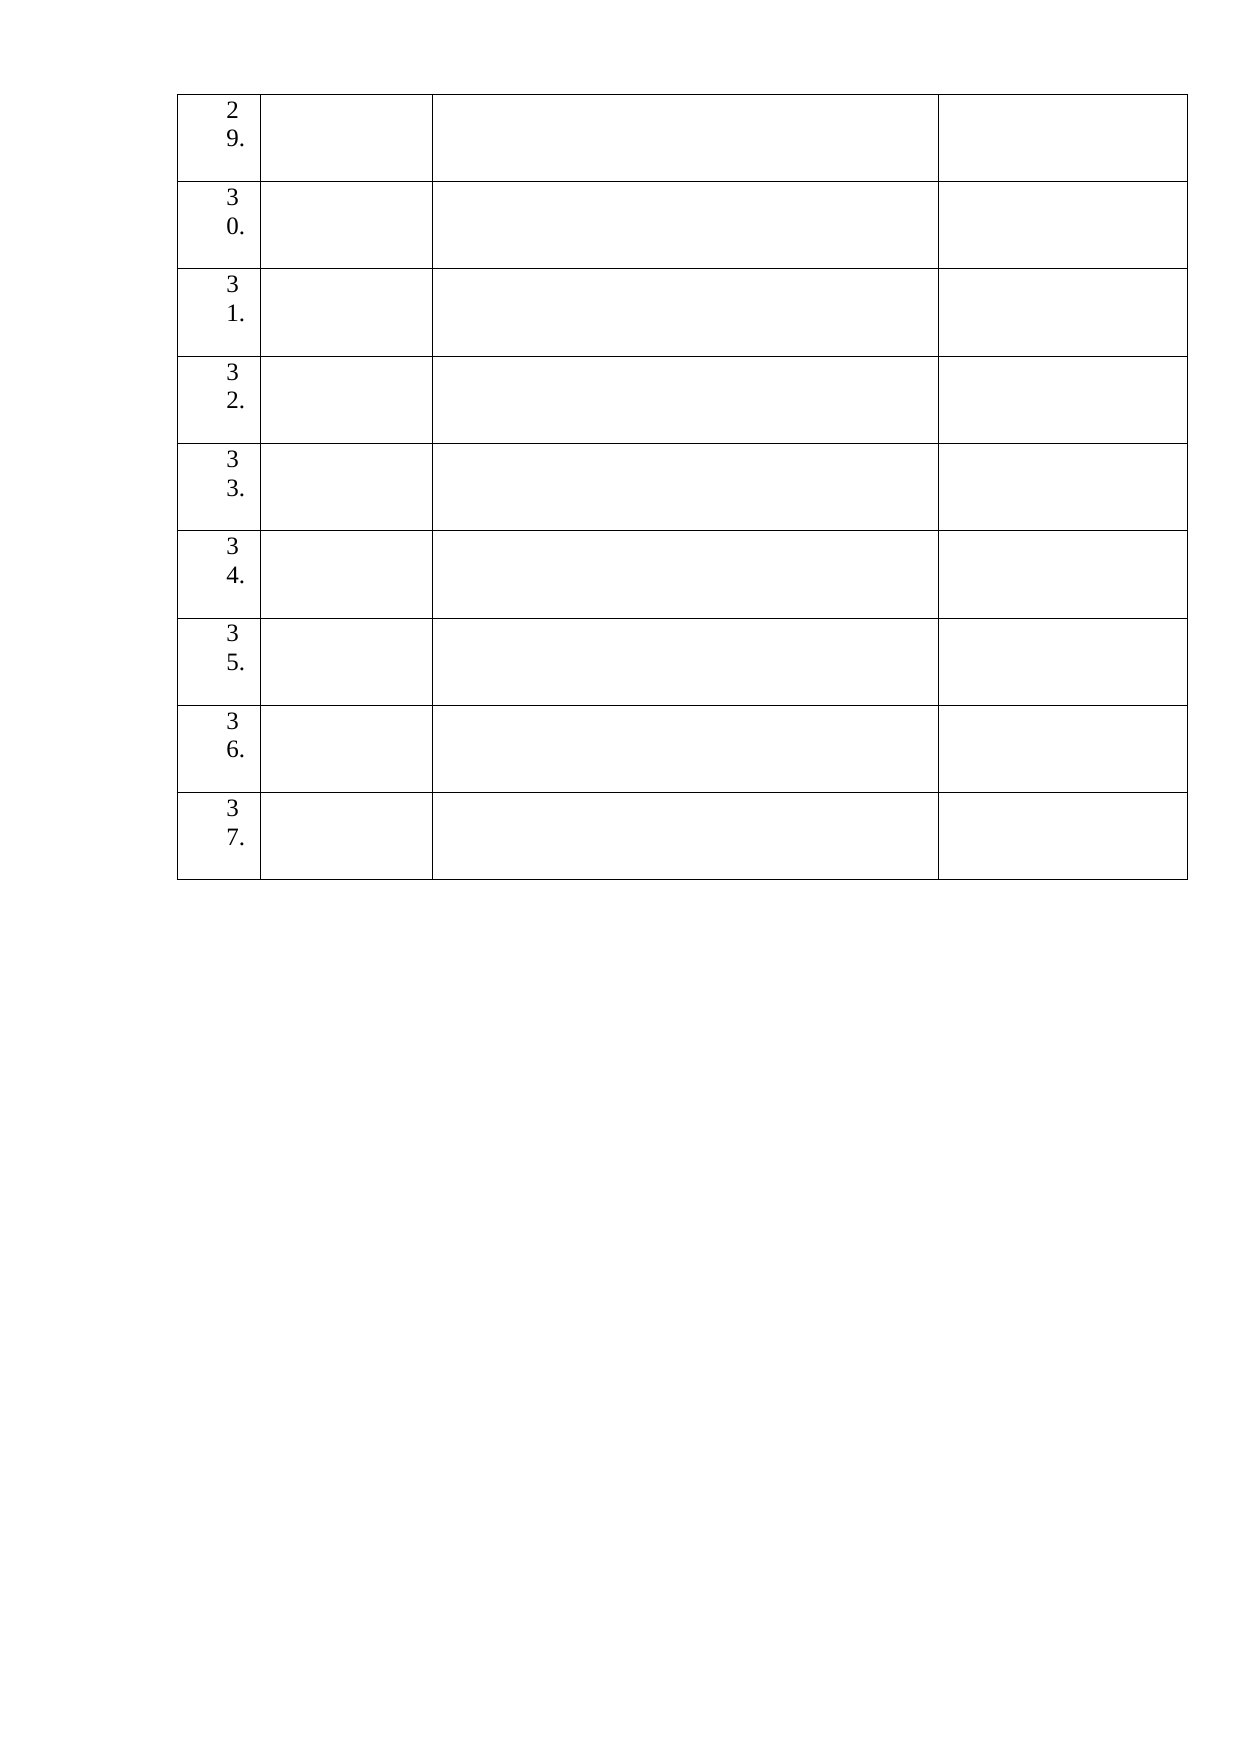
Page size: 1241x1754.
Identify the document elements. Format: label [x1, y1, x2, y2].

table_cell [178, 269, 260, 356]
table_cell [433, 95, 938, 181]
table_cell [433, 269, 938, 356]
table_cell [433, 182, 938, 268]
table_cell [178, 793, 260, 879]
table_cell [261, 269, 432, 356]
table_cell [939, 357, 1187, 443]
table_cell [433, 793, 938, 879]
table_cell [261, 95, 432, 181]
table_cell [261, 444, 432, 530]
table_cell [261, 706, 432, 792]
table_cell [939, 531, 1187, 617]
table_cell [261, 531, 432, 617]
table_cell [178, 444, 260, 530]
table_cell [178, 531, 260, 617]
table_cell [939, 269, 1187, 356]
table_cell [261, 182, 432, 268]
table_cell [178, 357, 260, 443]
table_cell [261, 619, 432, 705]
table_cell [178, 95, 260, 181]
table_cell [433, 357, 938, 443]
table_cell [178, 182, 260, 268]
table_cell [433, 531, 938, 617]
table_cell [433, 444, 938, 530]
table_cell [433, 706, 938, 792]
table_cell [178, 706, 260, 792]
table_cell [261, 793, 432, 879]
table_cell [939, 95, 1187, 181]
table_cell [178, 619, 260, 705]
table_cell [261, 357, 432, 443]
table_cell [433, 619, 938, 705]
table_cell [939, 619, 1187, 705]
table_cell [939, 793, 1187, 879]
table_cell [939, 444, 1187, 530]
table_cell [939, 182, 1187, 268]
table_cell [939, 706, 1187, 792]
